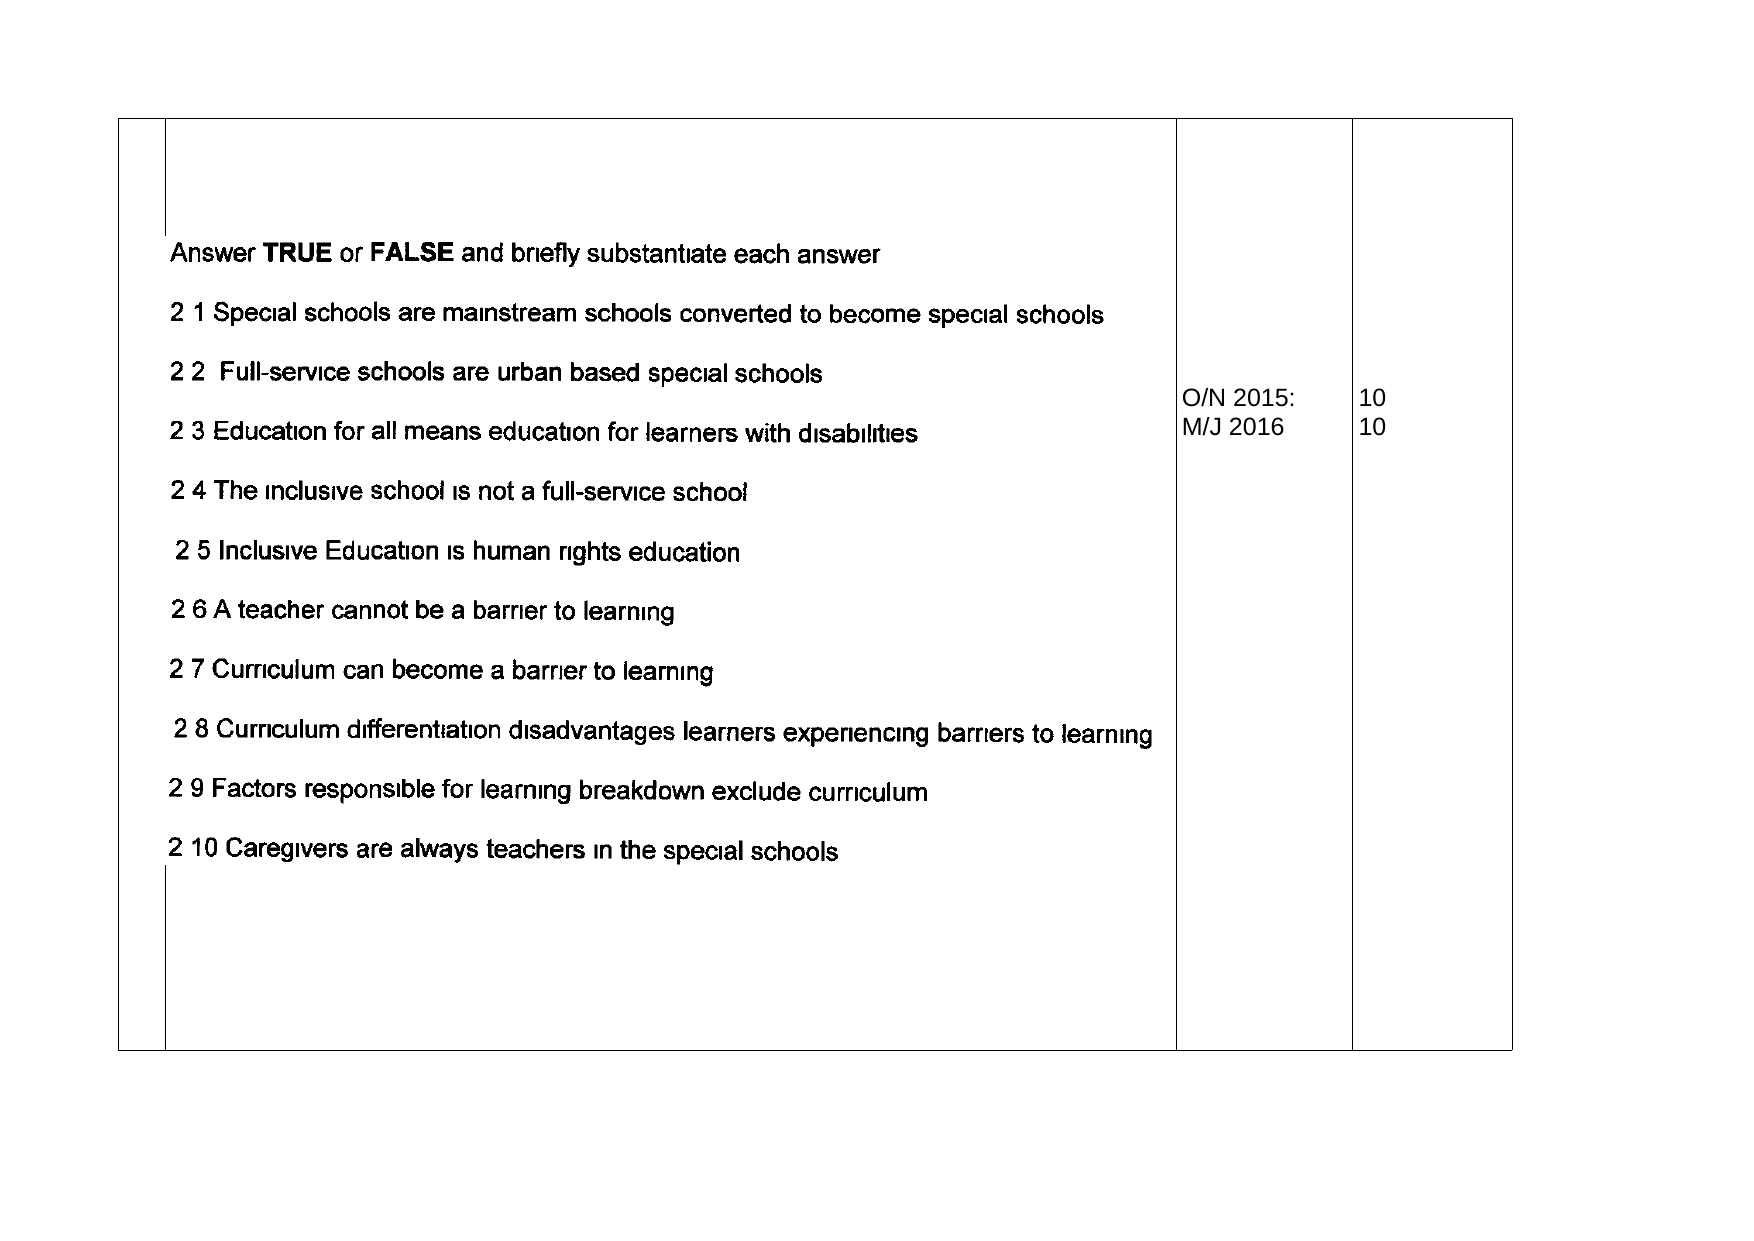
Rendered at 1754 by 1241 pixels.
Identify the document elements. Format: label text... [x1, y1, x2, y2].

table_cell 2 [119, 119, 165, 1050]
table_cell M/J 2013 O/N 2013 M/J 2014 O/N 2014 O/N 2015: M/J 2016 M/J 2015 O/N 2016 M/J 2011 [1177, 119, 1352, 1050]
table_cell 20 20 10 10 10 10 10 8 20 [1353, 119, 1512, 1050]
picture [158, 236, 1158, 865]
table_cell True/False (1-10) [166, 119, 1176, 1050]
